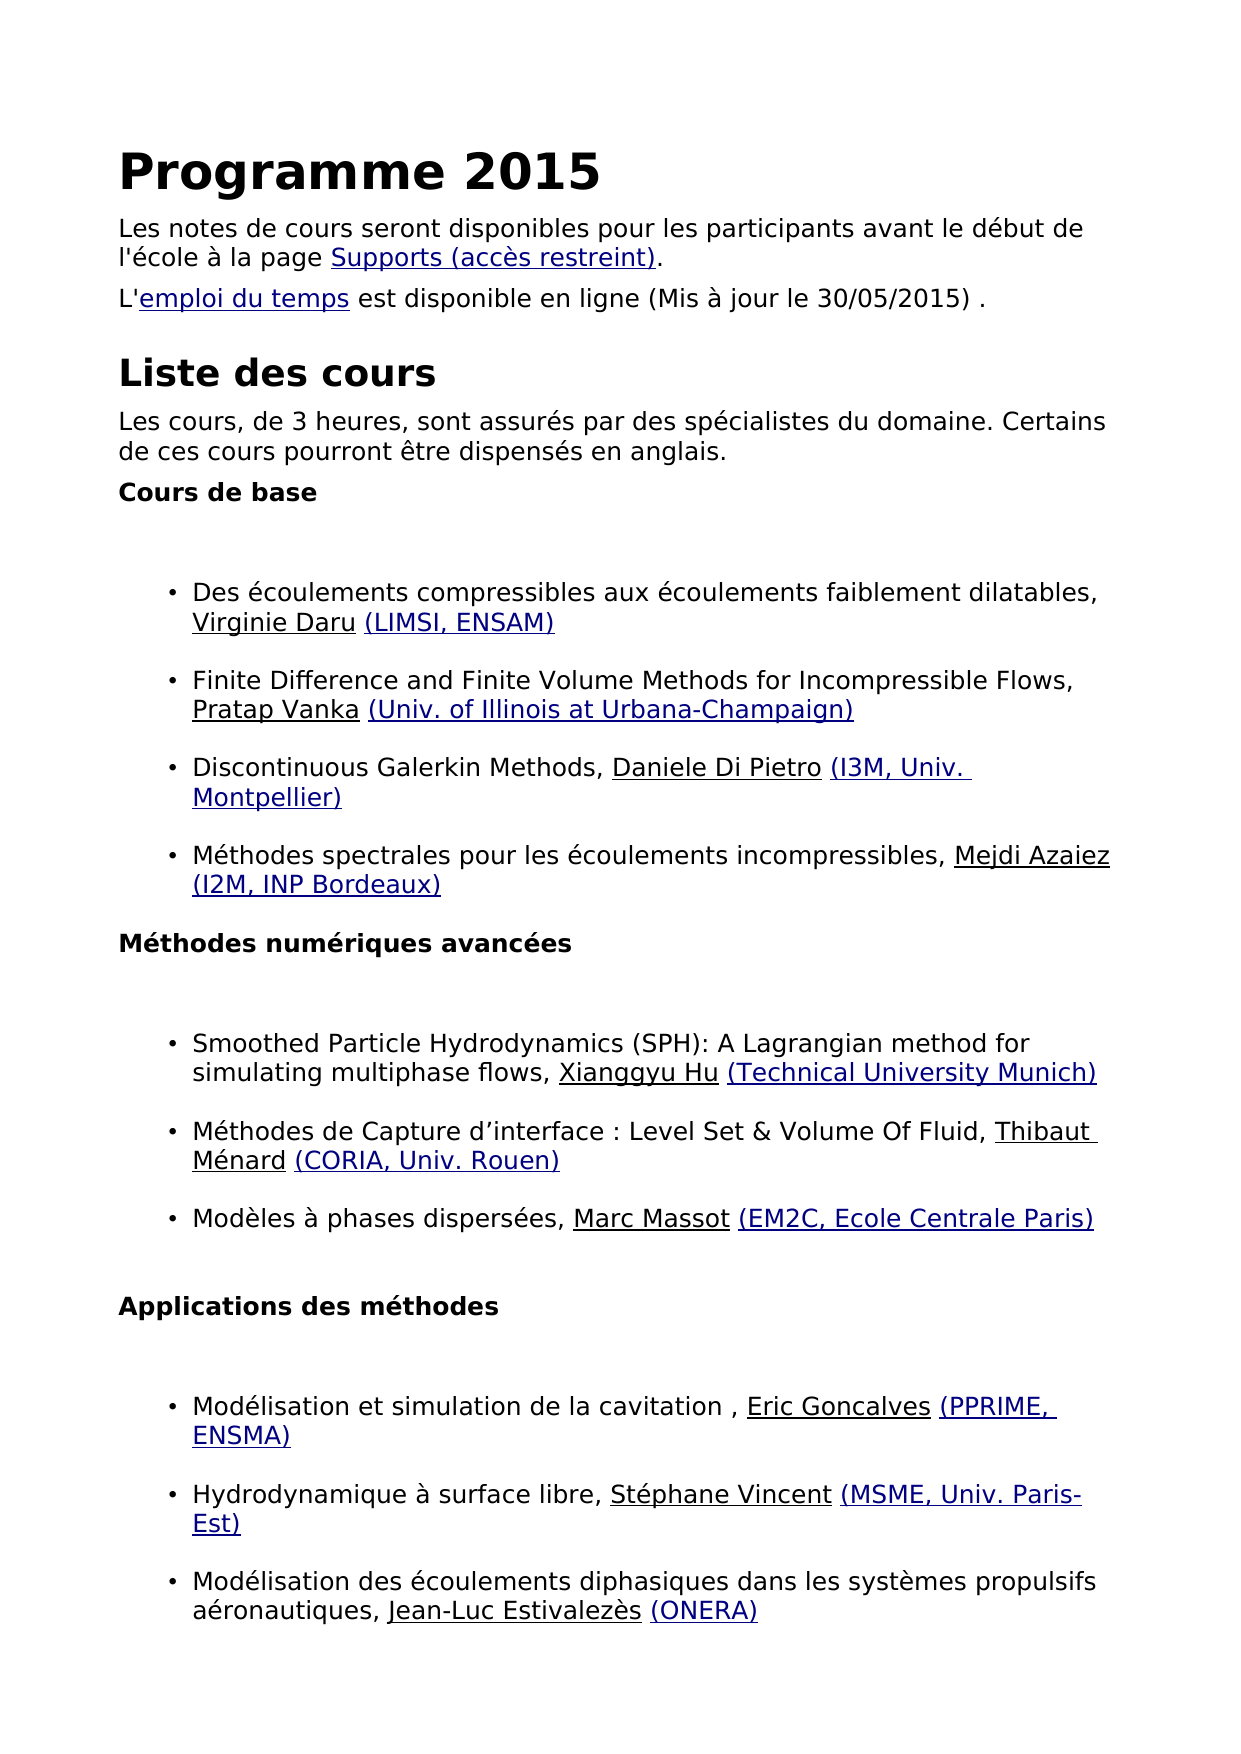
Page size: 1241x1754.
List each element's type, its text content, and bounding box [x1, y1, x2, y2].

list Méthodes spectrales pour les écoulements incompressibles, Mejdi Azaiez (I2M, INP Bordeaux) [177, 841, 1122, 899]
list Modélisation des écoulements diphasiques dans les systèmes propulsifs aéronautiques, Jean-Luc Estivalezès (ONERA) [177, 1567, 1122, 1626]
list Finite Difference and Finite Volume Methods for Incompressible Flows, Pratap Vanka (Univ. of Illinois at Urbana-Champaign) [177, 666, 1122, 754]
list Des écoulements compressibles aux écoulements faiblement dilatables, Virginie Daru (LIMSI, ENSAM) [177, 579, 1122, 666]
text Cours de base [118, 478, 1122, 537]
list Smoothed Particle Hydrodynamics (SPH): A Lagrangian method for simulating multiphase flows, Xianggyu Hu (Technical University Munich) [177, 1029, 1122, 1117]
subtitle Programme 2015 [118, 143, 1122, 201]
list Hydrodynamique à surface libre, Stéphane Vincent (MSME, Univ. Paris-Est) [177, 1480, 1122, 1567]
list Méthodes de Capture d’interface : Level Set & Volume Of Fluid, Thibaut Ménard (CORIA, Univ. Rouen) [177, 1117, 1122, 1204]
text L'emploi du temps est disponible en ligne (Mis à jour le 30/05/2015) . [118, 285, 1122, 314]
list Discontinuous Galerkin Methods, Daniele Di Pietro (I3M, Univ. Montpellier) [177, 754, 1122, 841]
text Les notes de cours seront disponibles pour les participants avant le début de l'école à la page Supports (accès restreint). [118, 214, 1122, 272]
text Les cours, de 3 heures, sont assurés par des spécialistes du domaine. Certains de ces cours pourront être dispensés en anglais. [118, 407, 1122, 466]
text Méthodes numériques avancées [118, 929, 1122, 987]
list Modélisation et simulation de la cavitation , Eric Goncalves (PPRIME, ENSMA) [177, 1392, 1122, 1480]
list Modèles à phases dispersées, Marc Massot (EM2C, Ecole Centrale Paris) [177, 1204, 1122, 1263]
text Applications des méthodes [118, 1292, 1122, 1350]
subtitle Liste des cours [118, 351, 1122, 395]
